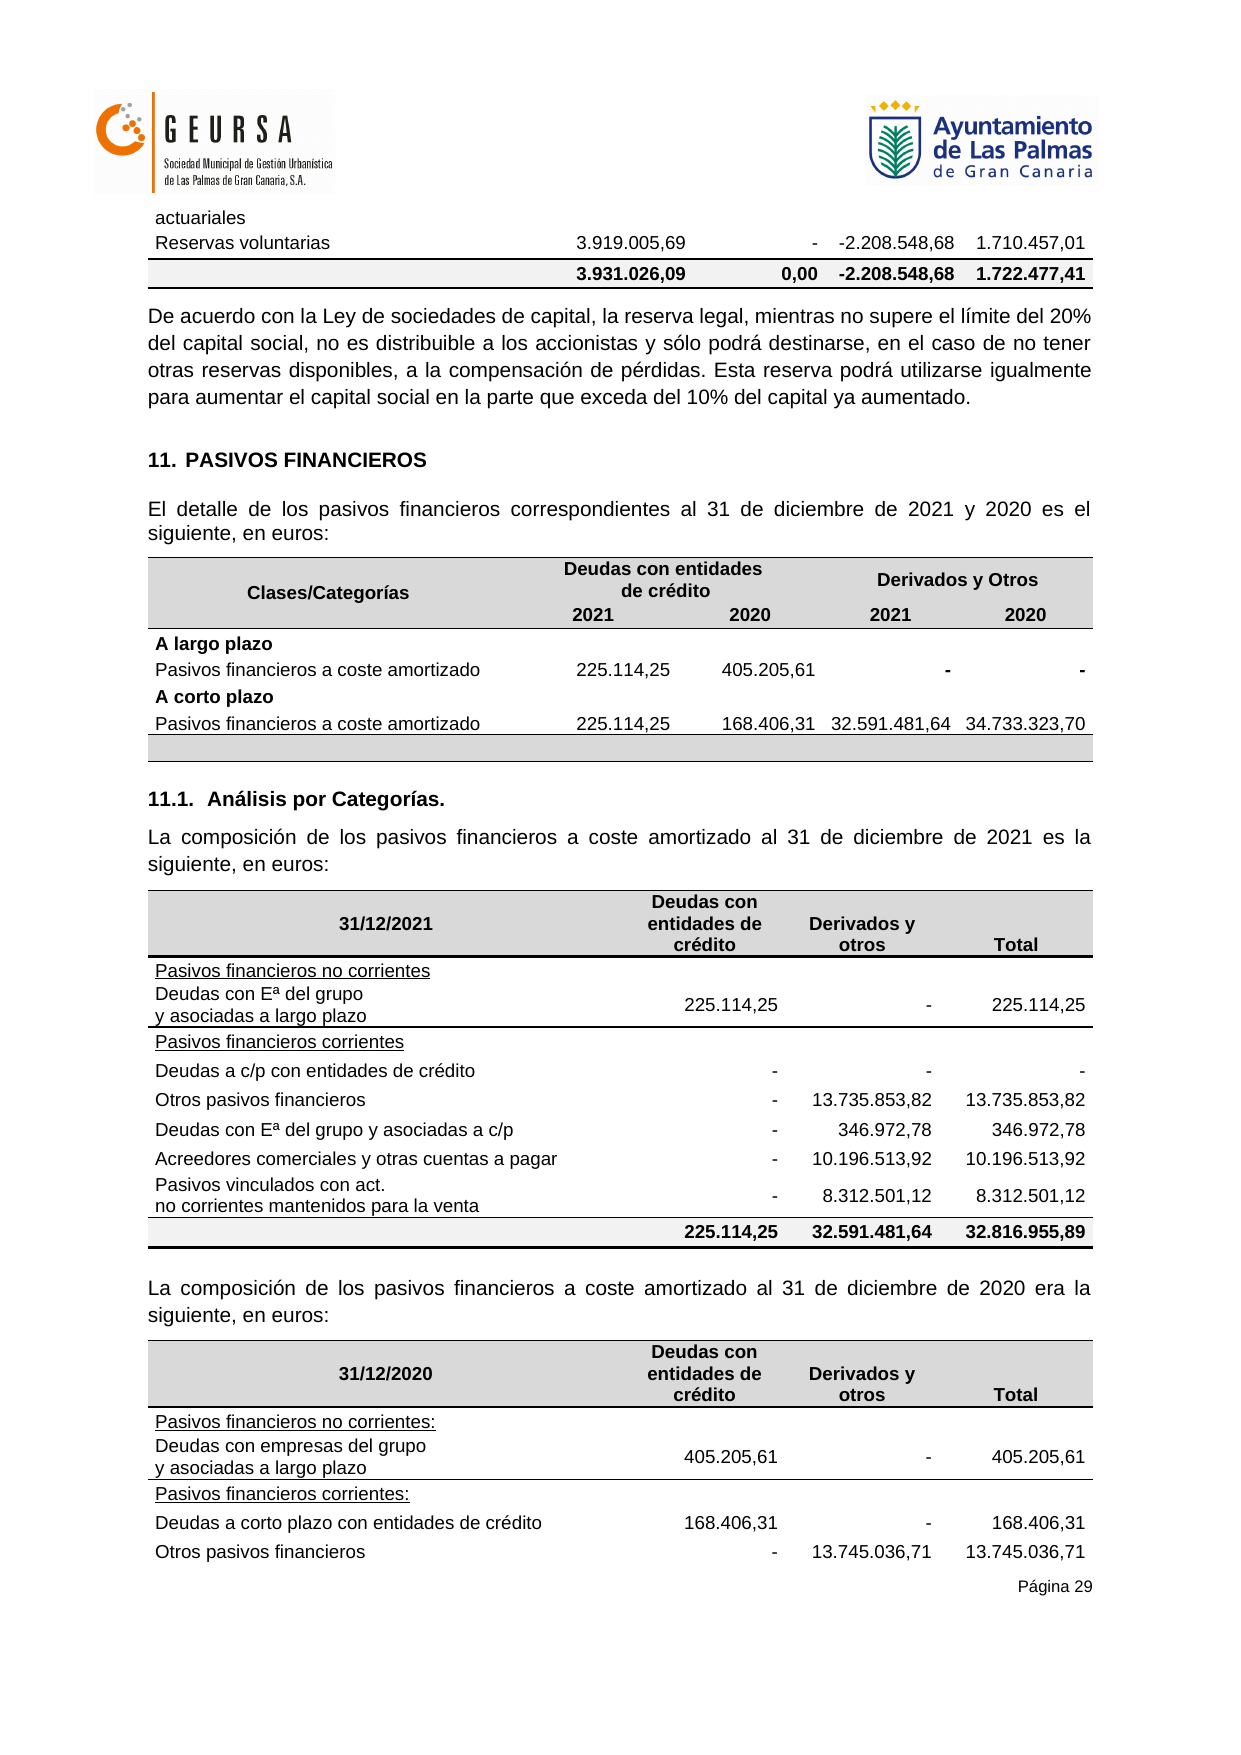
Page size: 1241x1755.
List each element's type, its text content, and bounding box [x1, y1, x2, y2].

table_cell [958, 735, 1093, 761]
table_cell [939, 1480, 1093, 1508]
table_cell [148, 735, 508, 761]
table_cell - [823, 654, 958, 681]
table_cell [677, 629, 823, 654]
text De acuerdo con la Ley de sociedades de capital, la reserva legal, mientras no supere el límite del 20% del capital social, no es distribuible a los accionistas y sólo podrá destinarse, en el caso de no tener otras reservas disponibles, a la compensación de pérdidas. Esta reserva podrá utilizarse igualmente para aumentar el capital social en la parte que exceda del 10% del capital ya aumentado. [148, 302, 1093, 410]
table_cell A largo plazo [148, 629, 508, 654]
table_header Derivados y Otros [823, 558, 1093, 601]
table_cell [624, 1408, 785, 1435]
table_cell [958, 681, 1093, 707]
table_cell [823, 629, 958, 654]
table_cell Deudas con Eª del grupo y asociadas a c/p [148, 1115, 624, 1144]
table_cell Pasivos financieros no corrientes: [148, 1408, 624, 1435]
table_cell -2.208.548,68 [825, 260, 962, 287]
table_header Derivados y otros [785, 891, 939, 955]
table_cell 346.972,78 [785, 1115, 939, 1144]
table_cell [624, 1028, 785, 1056]
table_cell Pasivos financieros no corrientes [148, 958, 624, 983]
text El detalle de los pasivos financieros correspondientes al 31 de diciembre de 2021 y 2020 es el siguiente, en euros: [148, 497, 1093, 544]
table_cell actuariales [148, 207, 534, 228]
table_header Total [939, 1341, 1093, 1406]
table_cell 34.733.323,70 [958, 708, 1093, 734]
table_cell A corto plazo [148, 681, 508, 707]
table_cell - [624, 1115, 785, 1144]
table_cell 168.406,31 [677, 708, 823, 734]
table_cell Deudas con empresas del grupo y asociadas a largo plazo [148, 1435, 624, 1478]
table_cell [939, 1028, 1093, 1056]
table_cell - [785, 1508, 939, 1537]
table_header 31/12/2020 [148, 1341, 624, 1406]
table_cell -2.208.548,68 [825, 228, 962, 258]
table_cell 32.591.481,64 [823, 708, 958, 734]
table_cell [785, 958, 939, 983]
table_cell 2020 [677, 601, 823, 628]
table_cell 405.205,61 [677, 654, 823, 681]
table_cell [508, 681, 677, 707]
table_cell Deudas con Eª del grupo y asociadas a largo plazo [148, 983, 624, 1026]
table_cell [148, 1218, 624, 1246]
table_cell 0,00 [693, 260, 825, 287]
table_cell 13.745.036,71 [939, 1538, 1093, 1567]
table_cell 225.114,25 [624, 1218, 785, 1246]
table_cell Pasivos financieros corrientes [148, 1028, 624, 1056]
table_header Deudas con entidades de crédito [624, 891, 785, 955]
table_header Total [939, 891, 1093, 955]
table_cell Deudas a corto plazo con entidades de crédito [148, 1508, 624, 1537]
table_cell Otros pasivos financieros [148, 1085, 624, 1115]
table_cell [677, 735, 823, 761]
table_cell 1.722.477,41 [962, 260, 1093, 287]
table_cell 405.205,61 [939, 1435, 1093, 1478]
table_cell Pasivos financieros corrientes: [148, 1480, 624, 1508]
table_header Deudas con entidades de crédito [508, 558, 823, 601]
table_cell [823, 735, 958, 761]
table_cell 405.205,61 [624, 1435, 785, 1478]
table_cell - [693, 228, 825, 258]
table_cell [508, 735, 677, 761]
table_cell [624, 1480, 785, 1508]
table_cell 1.710.457,01 [962, 228, 1093, 258]
table_cell - [624, 1085, 785, 1115]
table_cell 225.114,25 [508, 654, 677, 681]
table_cell - [958, 654, 1093, 681]
table_cell [677, 681, 823, 707]
table_cell - [534, 207, 693, 228]
table_cell Reservas voluntarias [148, 228, 534, 258]
list PASIVOS FINANCIEROS [148, 448, 1093, 472]
table_cell 225.114,25 [508, 708, 677, 734]
table_cell 225.114,25 [939, 983, 1093, 1026]
table_cell 13.735.853,82 [939, 1085, 1093, 1115]
table_cell 13.735.853,82 [785, 1085, 939, 1115]
table_cell 346.972,78 [939, 1115, 1093, 1144]
table_cell - [785, 1435, 939, 1478]
table_cell 3.919.005,69 [534, 228, 693, 258]
table_cell 2021 [508, 601, 677, 628]
table_cell [939, 1408, 1093, 1435]
table_cell - [624, 1538, 785, 1567]
table_cell [962, 207, 1093, 228]
table_cell 32.816.955,89 [939, 1218, 1093, 1246]
table_cell [624, 958, 785, 983]
table_cell Acreedores comerciales y otras cuentas a pagar [148, 1144, 624, 1174]
table_cell - [693, 207, 825, 228]
table_cell 2020 [958, 601, 1093, 628]
table_cell - [939, 1056, 1093, 1085]
table_cell 10.196.513,92 [939, 1144, 1093, 1174]
table_cell - [825, 207, 962, 228]
table_cell - [624, 1056, 785, 1085]
table_cell 13.745.036,71 [785, 1538, 939, 1567]
table_cell 8.312.501,12 [785, 1174, 939, 1217]
table_cell [148, 260, 534, 287]
table_cell Deudas a c/p con entidades de crédito [148, 1056, 624, 1085]
table_cell 168.406,31 [624, 1508, 785, 1537]
table_header Derivados y otros [785, 1341, 939, 1406]
table_cell [958, 629, 1093, 654]
table_cell Otros pasivos financieros [148, 1538, 624, 1567]
table_header Deudas con entidades de crédito [624, 1341, 785, 1406]
text La composición de los pasivos financieros a coste amortizado al 31 de diciembre de 2020 era la siguiente, en euros: [148, 1273, 1093, 1328]
table_cell - [624, 1144, 785, 1174]
table_cell [785, 1028, 939, 1056]
table_cell [823, 681, 958, 707]
table_cell Pasivos financieros a coste amortizado [148, 654, 508, 681]
table_cell [508, 629, 677, 654]
table_cell Pasivos vinculados con act. no corrientes mantenidos para la venta [148, 1174, 624, 1217]
table_cell - [785, 1056, 939, 1085]
table_cell 225.114,25 [624, 983, 785, 1026]
text La composición de los pasivos financieros a coste amortizado al 31 de diciembre de 2021 es la siguiente, en euros: [148, 823, 1093, 877]
table_cell 10.196.513,92 [785, 1144, 939, 1174]
table_cell [939, 958, 1093, 983]
table_cell 32.591.481,64 [785, 1218, 939, 1246]
table_cell 2021 [823, 601, 958, 628]
table_cell - [785, 983, 939, 1026]
table_cell Pasivos financieros a coste amortizado [148, 708, 508, 734]
table_cell 3.931.026,09 [534, 260, 693, 287]
table_header Clases/Categorías [148, 558, 508, 628]
table_header 31/12/2021 [148, 891, 624, 955]
table_cell 168.406,31 [939, 1508, 1093, 1537]
table_cell [785, 1408, 939, 1435]
table_cell [785, 1480, 939, 1508]
table_cell 8.312.501,12 [939, 1174, 1093, 1217]
text 11.1. Análisis por Categorías. [148, 787, 1093, 811]
table_cell - [624, 1174, 785, 1217]
